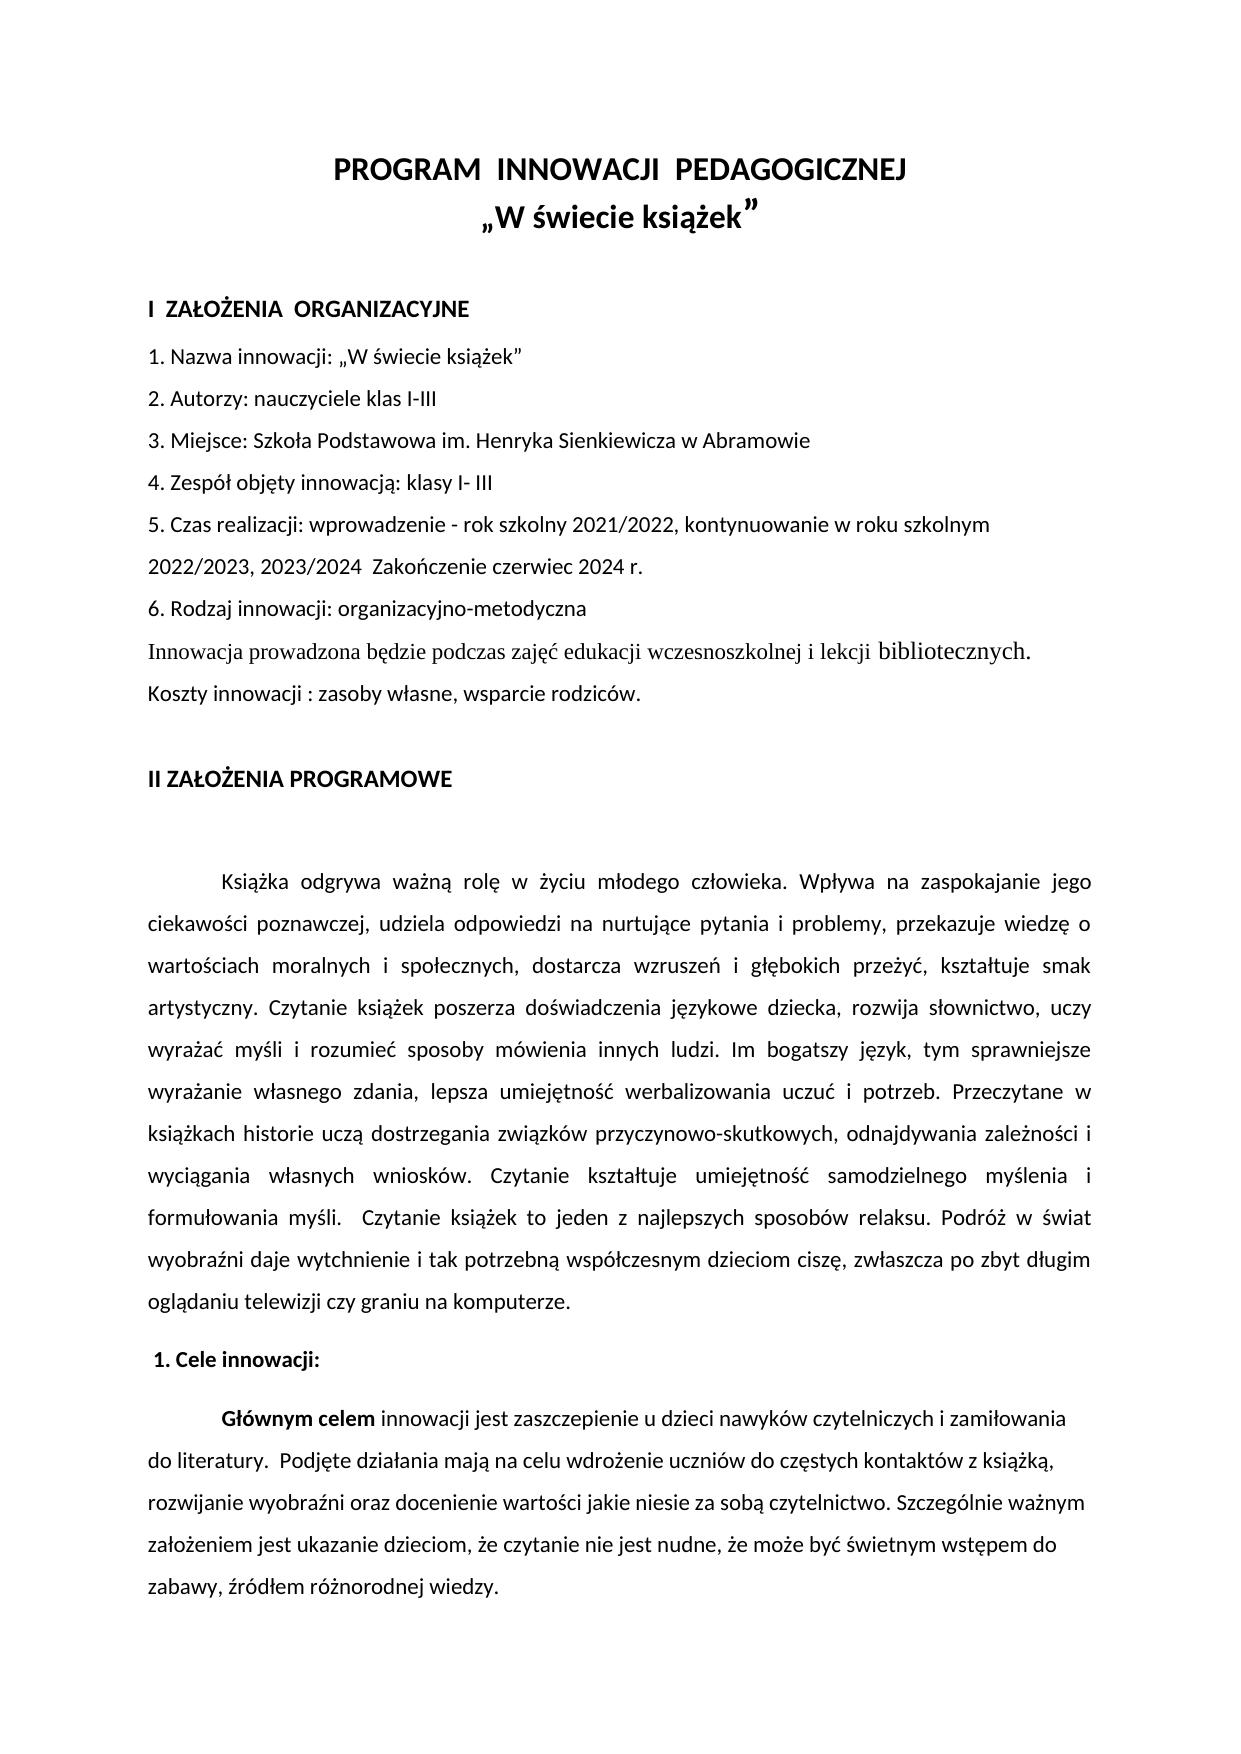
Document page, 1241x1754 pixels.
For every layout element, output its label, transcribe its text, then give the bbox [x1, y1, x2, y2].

text Innowacja prowadzona będzie podczas zajęć edukacji wczesnoszkolnej i lekcji bibliotecznych. [148, 636, 1093, 664]
text 1. Cele innowacji: [148, 1346, 1093, 1374]
text II ZAŁOŻENIA PROGRAMOWE [148, 763, 1093, 793]
text 4. Zespół objęty innowacją: klasy I- III [148, 468, 1093, 496]
text 6. Rodzaj innowacji: organizacyjno-metodyczna [148, 594, 1093, 622]
text Książka odgrywa ważną rolę w życiu młodego człowieka. Wpływa na zaspokajanie jego ciekawości poznawczej, udziela odpowiedzi na nurtujące pytania i problemy, przekazuje wiedzę o wartościach moralnych i społecznych, dostarcza wzruszeń i głębokich przeżyć, kształtuje smak artystyczny. Czytanie książek poszerza doświadczenia językowe dziecka, rozwija słownictwo, uczy wyrażać myśli i rozumieć sposoby mówienia innych ludzi. Im bogatszy język, tym sprawniejsze wyrażanie własnego zdania, lepsza umiejętność werbalizowania uczuć i potrzeb. Przeczytane w książkach historie uczą dostrzegania związków przyczynowo-skutkowych, odnajdywania zależności i wyciągania własnych wniosków. Czytanie kształtuje umiejętność samodzielnego myślenia i formułowania myśli. Czytanie książek to jeden z najlepszych sposobów relaksu. Podróż w świat wyobraźni daje wytchnienie i tak potrzebną współczesnym dzieciom ciszę, zwłaszcza po zbyt długim oglądaniu telewizji czy graniu na komputerze. [148, 867, 1093, 1315]
text „W świecie książek” [148, 188, 1093, 239]
text 5. Czas realizacji: wprowadzenie - rok szkolny 2021/2022, kontynuowanie w roku szkolnym 2022/2023, 2023/2024 Zakończenie czerwiec 2024 r. [148, 510, 1093, 580]
text 2. Autorzy: nauczyciele klas I-III [148, 384, 1093, 412]
text I ZAŁOŻENIA ORGANIZACYJNE [148, 293, 1093, 324]
text Koszty innowacji : zasoby własne, wsparcie rodziców. [148, 679, 1093, 707]
text 3. Miejsce: Szkoła Podstawowa im. Henryka Sienkiewicza w Abramowie [148, 426, 1093, 454]
text Głównym celem innowacji jest zaszczepienie u dzieci nawyków czytelniczych i zamiłowania do literatury. Podjęte działania mają na celu wdrożenie uczniów do częstych kontaktów z książką, rozwijanie wyobraźni oraz docenienie wartości jakie niesie za sobą czytelnictwo. Szczególnie ważnym założeniem jest ukazanie dzieciom, że czytanie nie jest nudne, że może być świetnym wstępem do zabawy, źródłem różnorodnej wiedzy. [148, 1404, 1093, 1600]
text 1. Nazwa innowacji: „W świecie książek” [148, 342, 1093, 370]
text PROGRAM INNOWACJI PEDAGOGICZNEJ [148, 148, 1093, 188]
